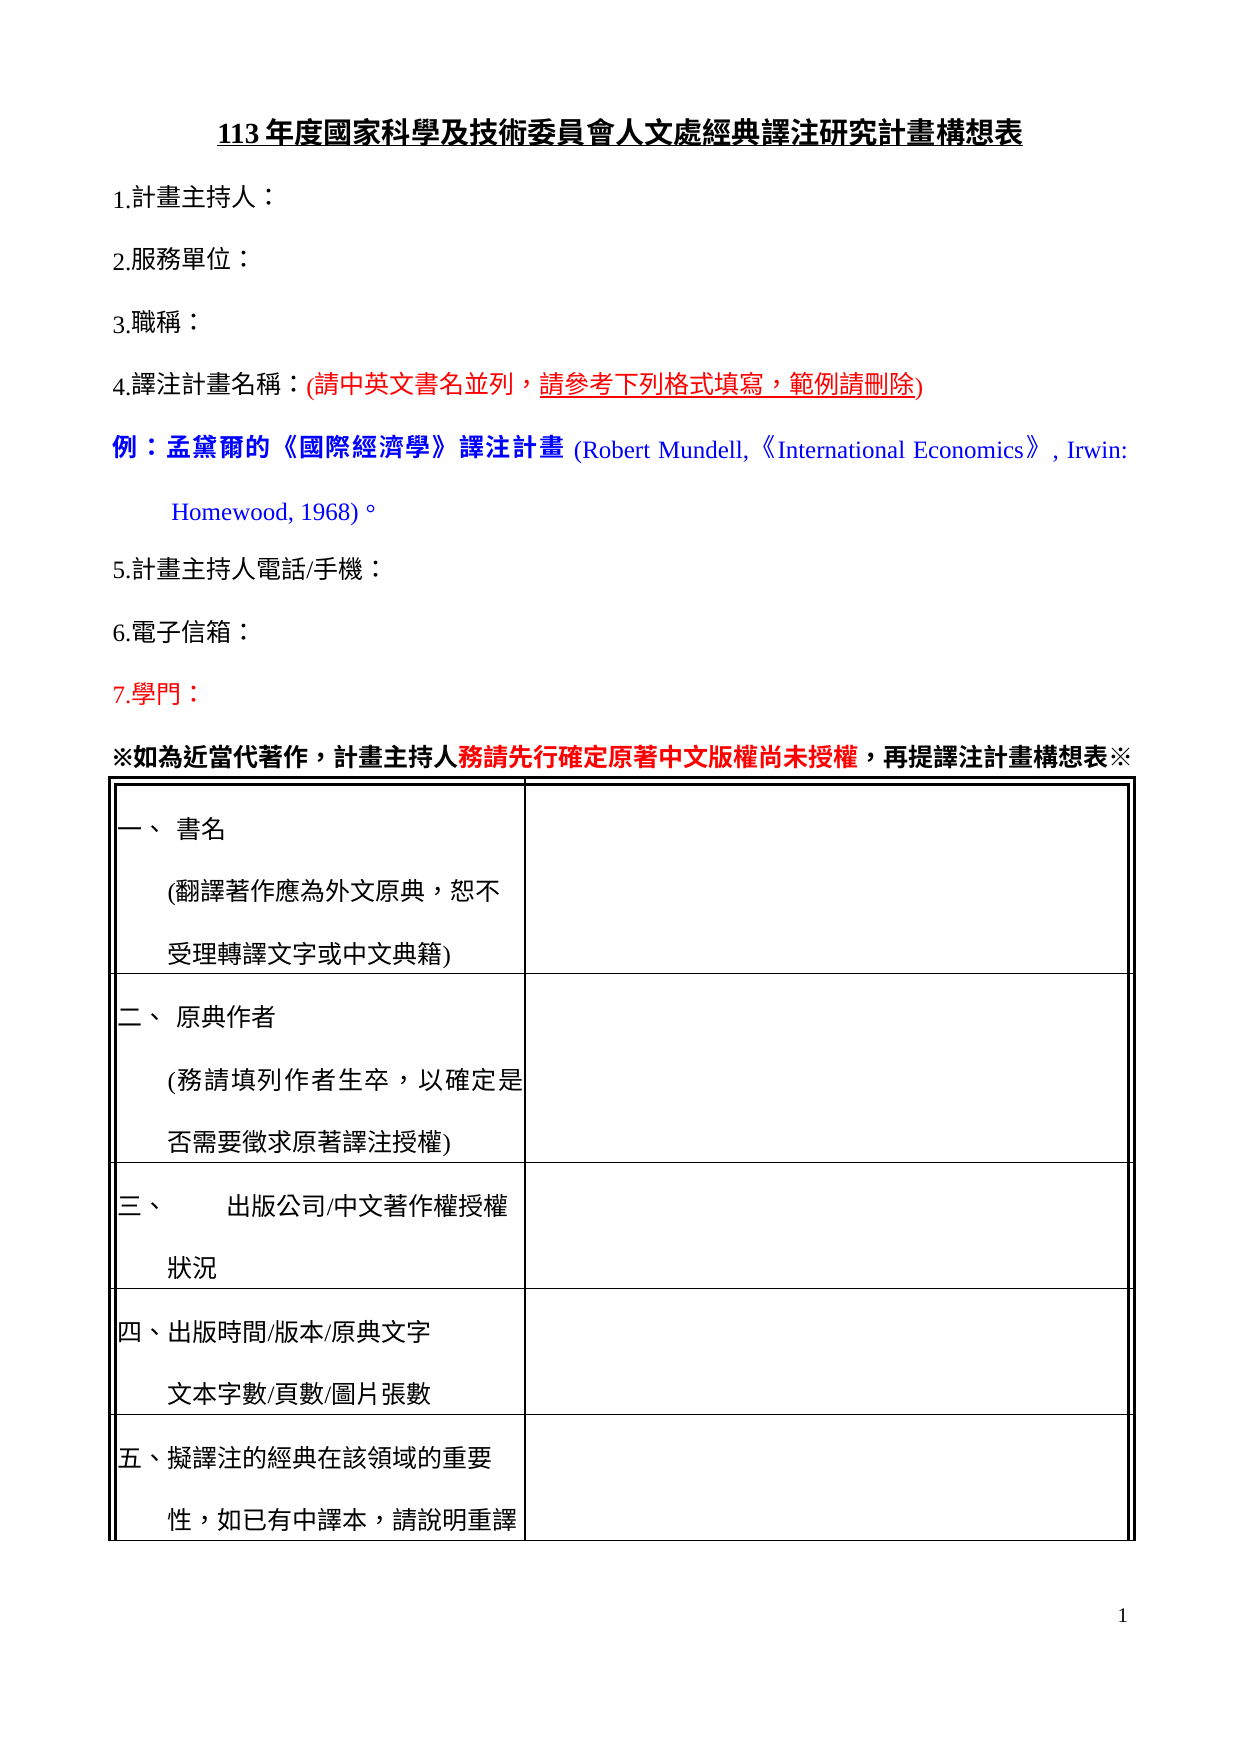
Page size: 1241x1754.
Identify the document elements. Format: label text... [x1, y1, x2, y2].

table_cell [526, 1415, 1127, 1540]
text 3.職稱： [112, 276, 1128, 339]
text 113年度國家科學及技術委員會人文處經典譯注研究計畫構想表 [112, 89, 1128, 151]
table_cell [526, 1163, 1127, 1288]
text 5.計畫主持人電話/手機： [112, 526, 1128, 589]
table_cell 出版公司/中文著作權授權狀況 [117, 1163, 524, 1288]
text 7.學門： [112, 651, 1128, 714]
table_header 書名 (翻譯著作應為外文原典，恕不受理轉譯文字或中文典籍) [113, 779, 524, 973]
table_cell 五、擬譯注的經典在該領域的重要性，如已有中譯本，請說明重譯 [117, 1415, 524, 1540]
text 例：孟黛爾的《國際經濟學》譯注計畫 (Robert Mundell,《International Economics》, Irwin: Homewood, 1968)。 [112, 401, 1128, 526]
text 6.電子信箱： [112, 589, 1128, 651]
table_cell [526, 974, 1127, 1162]
table_header [526, 786, 1127, 973]
text 4.譯注計畫名稱：(請中英文書名並列，請參考下列格式填寫，範例請刪除) [112, 339, 1128, 401]
text ※如為近當代著作，計畫主持人務請先行確定原著中文版權尚未授權，再提譯注計畫構想表※ [112, 714, 1237, 776]
table_cell 原典作者 (務請填列作者生卒，以確定是否需要徵求原著譯注授權) [117, 974, 524, 1162]
text 2.服務單位： [112, 214, 1128, 276]
table_header [526, 779, 1131, 973]
text 1.計畫主持人： [112, 151, 1128, 214]
table_cell 四、出版時間/版本/原典文字 文本字數/頁數/圖片張數 [117, 1289, 524, 1414]
table_cell [526, 1289, 1127, 1414]
